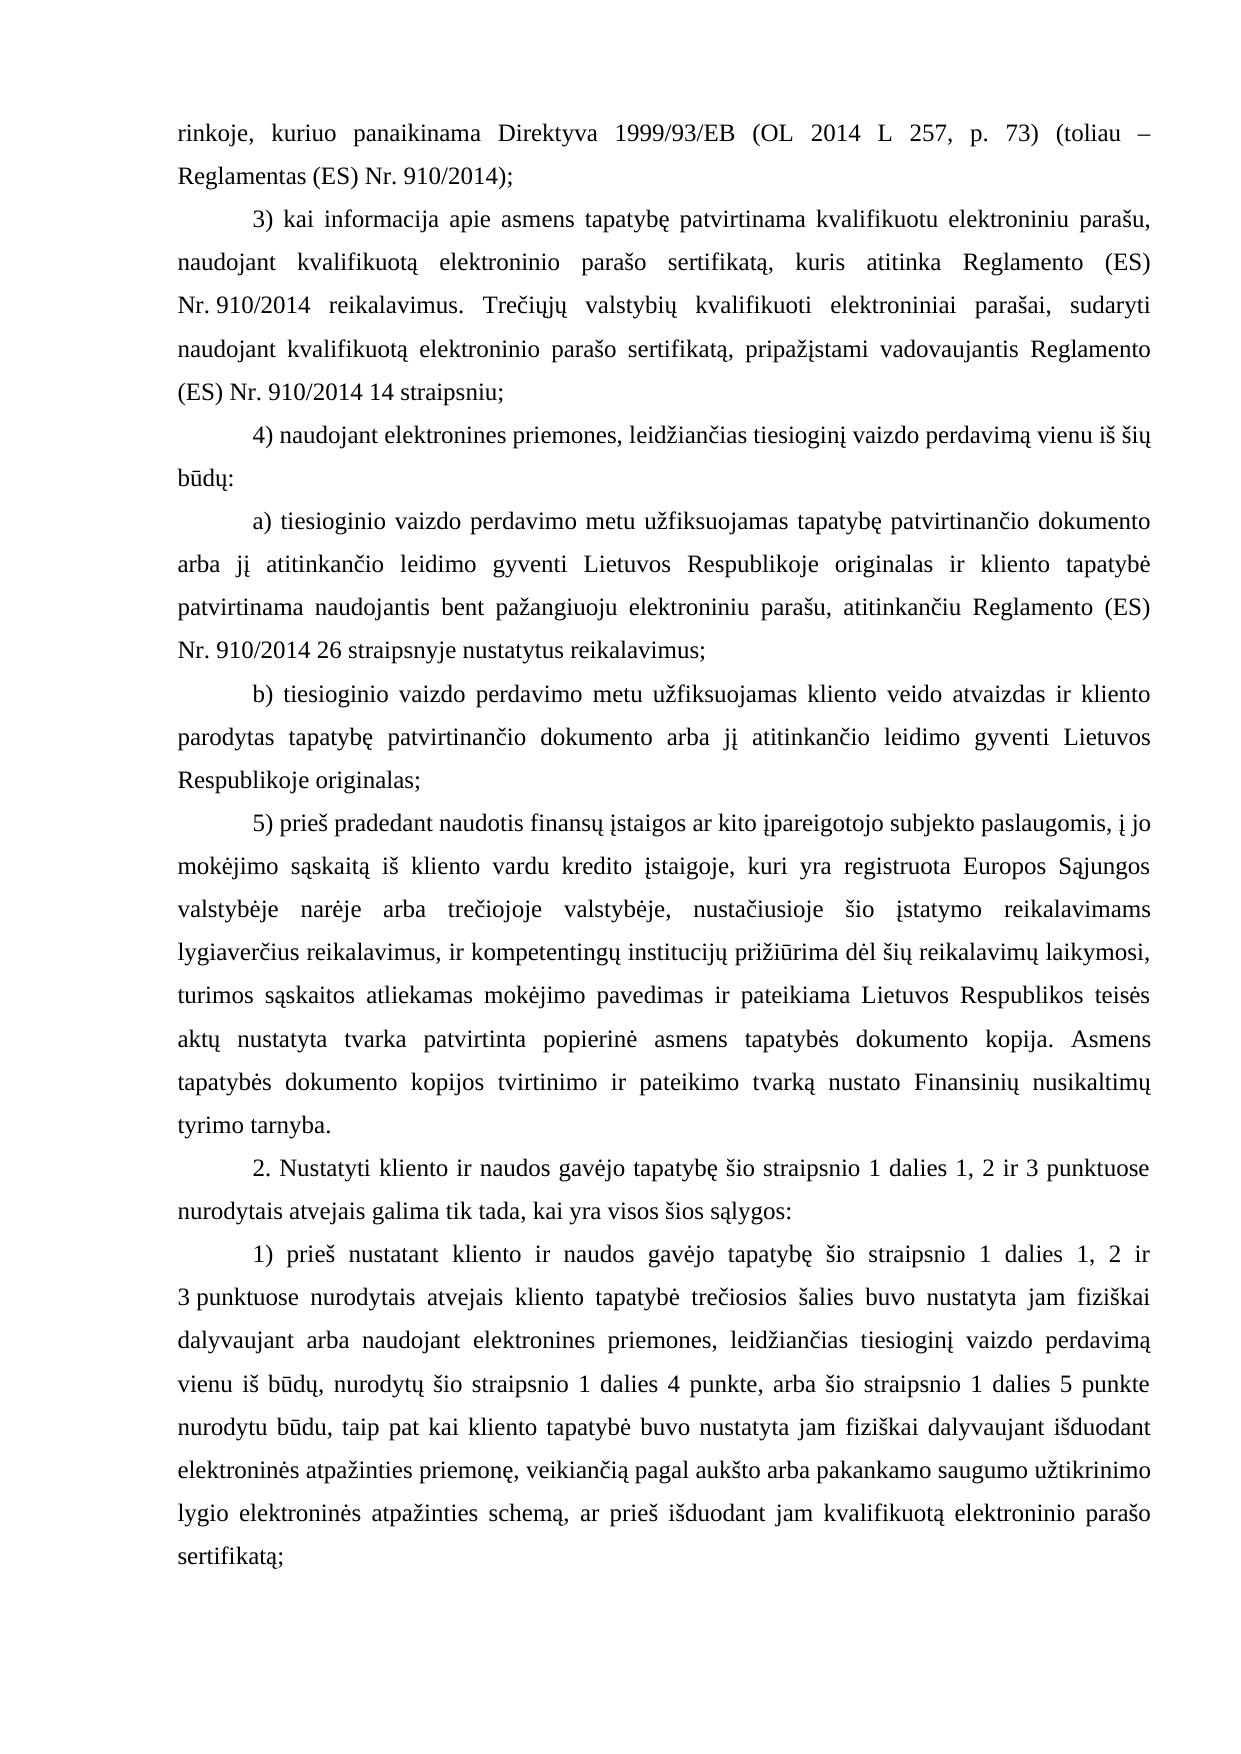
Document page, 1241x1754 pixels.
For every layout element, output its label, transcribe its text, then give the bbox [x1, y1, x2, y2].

text 1) prieš nustatant kliento ir naudos gavėjo tapatybę šio straipsnio 1 dalies 1, 2 ir 3 punktuose nurodytais atvejais kliento tapatybė trečiosios šalies buvo nustatyta jam fiziškai dalyvaujant arba naudojant elektronines priemones, leidžiančias tiesioginį vaizdo perdavimą vienu iš būdų, nurodytų šio straipsnio 1 dalies 4 punkte, arba šio straipsnio 1 dalies 5 punkte nurodytu būdu, taip pat kai kliento tapatybė buvo nustatyta jam fiziškai dalyvaujant išduodant elektroninės atpažinties priemonę, veikiančią pagal aukšto arba pakankamo saugumo užtikrinimo lygio elektroninės atpažinties schemą, ar prieš išduodant jam kvalifikuotą elektroninio parašo sertifikatą; [177, 1239, 1152, 1570]
text 2. Nustatyti kliento ir naudos gavėjo tapatybę šio straipsnio 1 dalies 1, 2 ir 3 punktuose nurodytais atvejais galima tik tada, kai yra visos šios sąlygos: [177, 1153, 1152, 1225]
text a) tiesioginio vaizdo perdavimo metu užfiksuojamas tapatybę patvirtinančio dokumento arba jį atitinkančio leidimo gyventi Lietuvos Respublikoje originalas ir kliento tapatybė patvirtinama naudojantis bent pažangiuoju elektroniniu parašu, atitinkančiu Reglamento (ES) Nr. 910/2014 26 straipsnyje nustatytus reikalavimus; [177, 506, 1152, 664]
text rinkoje, kuriuo panaikinama Direktyva 1999/93/EB (OL 2014 L 257, p. 73) (toliau – Reglamentas (ES) Nr. 910/2014); [177, 118, 1152, 190]
text 4) naudojant elektronines priemones, leidžiančias tiesioginį vaizdo perdavimą vienu iš šių būdų: [177, 420, 1152, 492]
text 5) prieš pradedant naudotis finansų įstaigos ar kito įpareigotojo subjekto paslaugomis, į jo mokėjimo sąskaitą iš kliento vardu kredito įstaigoje, kuri yra registruota Europos Sąjungos valstybėje narėje arba trečiojoje valstybėje, nustačiusioje šio įstatymo reikalavimams lygiaverčius reikalavimus, ir kompetentingų institucijų prižiūrima dėl šių reikalavimų laikymosi, turimos sąskaitos atliekamas mokėjimo pavedimas ir pateikiama Lietuvos Respublikos teisės aktų nustatyta tvarka patvirtinta popierinė asmens tapatybės dokumento kopija. Asmens tapatybės dokumento kopijos tvirtinimo ir pateikimo tvarką nustato Finansinių nusikaltimų tyrimo tarnyba. [177, 808, 1152, 1139]
text 3) kai informacija apie asmens tapatybę patvirtinama kvalifikuotu elektroniniu parašu, naudojant kvalifikuotą elektroninio parašo sertifikatą, kuris atitinka Reglamento (ES) Nr. 910/2014 reikalavimus. Trečiųjų valstybių kvalifikuoti elektroniniai parašai, sudaryti naudojant kvalifikuotą elektroninio parašo sertifikatą, pripažįstami vadovaujantis Reglamento (ES) Nr. 910/2014 14 straipsniu; [177, 204, 1152, 406]
text b) tiesioginio vaizdo perdavimo metu užfiksuojamas kliento veido atvaizdas ir kliento parodytas tapatybę patvirtinančio dokumento arba jį atitinkančio leidimo gyventi Lietuvos Respublikoje originalas; [177, 679, 1152, 794]
